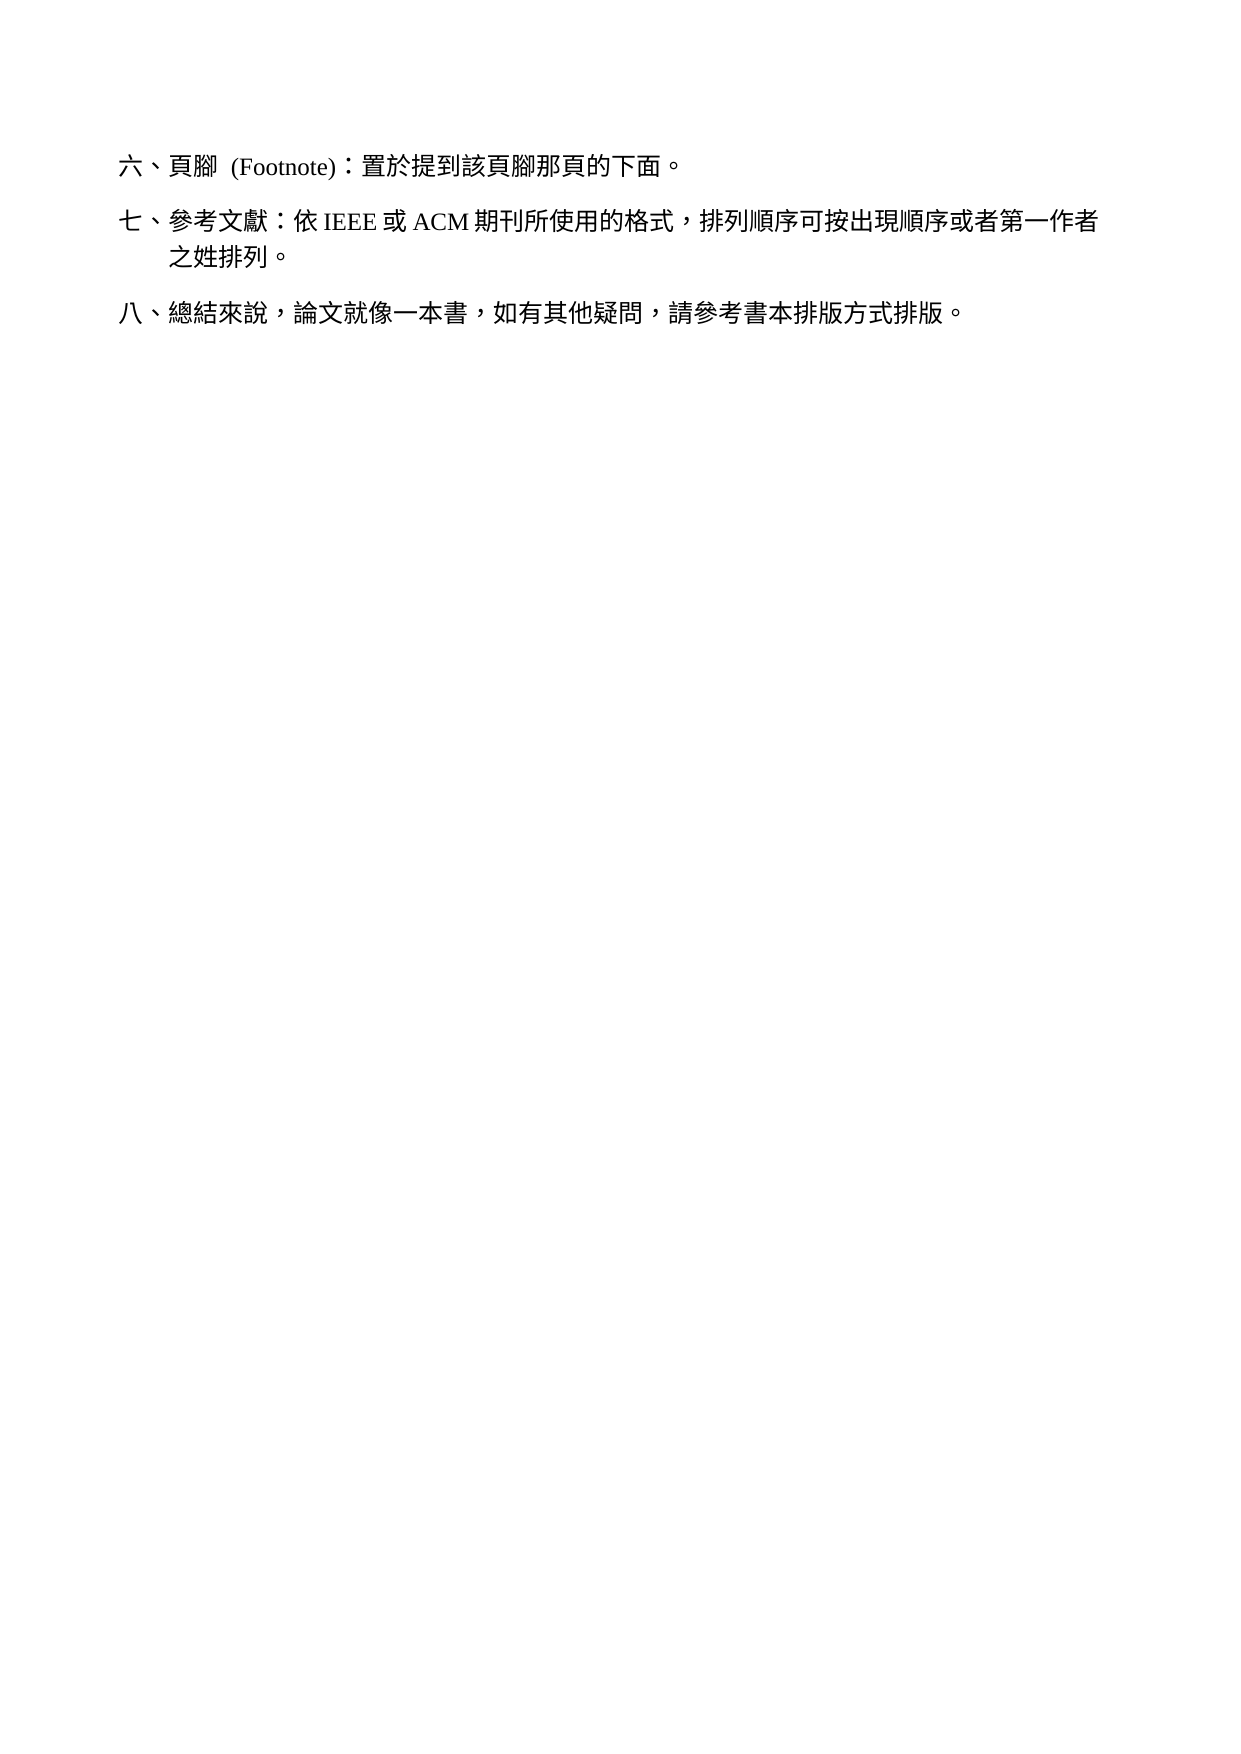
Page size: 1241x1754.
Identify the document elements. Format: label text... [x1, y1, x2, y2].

text 六、頁腳 (Footnote)：置於提到該頁腳那頁的下面。 [118, 146, 1122, 182]
text 八、總結來說，論文就像一本書，如有其他疑問，請參考書本排版方式排版。 [118, 293, 1122, 329]
text 七、參考文獻：依IEEE或ACM期刊所使用的格式，排列順序可按出現順序或者第一作者之姓排列。 [118, 202, 1122, 274]
